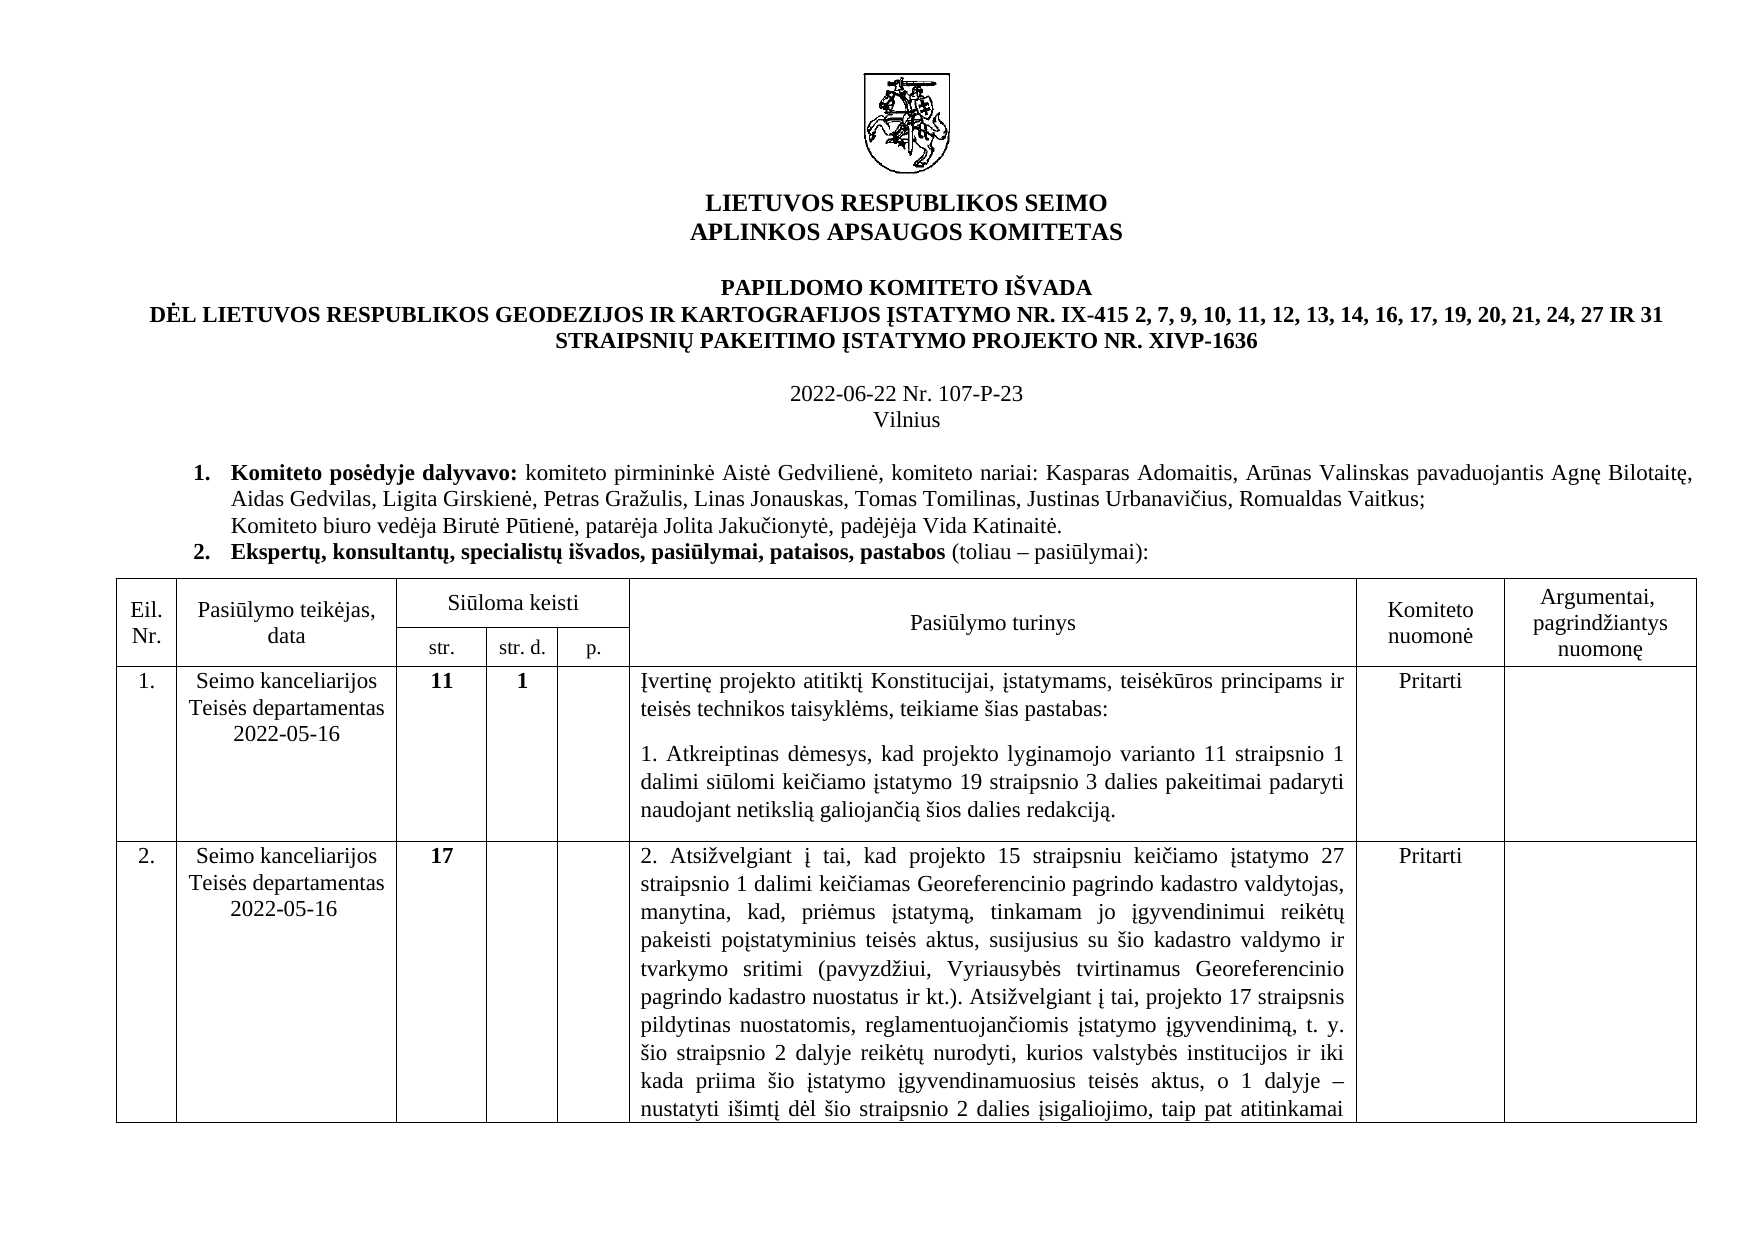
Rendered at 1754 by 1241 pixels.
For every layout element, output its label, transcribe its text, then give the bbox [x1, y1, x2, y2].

table_header Eil. Nr. [117, 579, 176, 666]
text LIETUVOS RESPUBLIKOS SEIMO [118, 188, 1695, 217]
table_header Pasiūlymo teikėjas, data [177, 579, 396, 666]
table_cell str. [397, 628, 486, 666]
table_cell 2. Atsižvelgiant į tai, kad projekto 15 straipsniu keičiamo įstatymo 27 straipsnio 1 dalimi keičiamas Georeferencinio pagrindo kadastro valdytojas, manytina, kad, priėmus įstatymą, tinkamam jo įgyvendinimui reikėtų pakeisti poįstatyminius teisės aktus, susijusius su šio kadastro valdymo ir tvarkymo sritimi (pavyzdžiui, Vyriausybės tvirtinamus Georeferencinio pagrindo kadastro nuostatus ir kt.). Atsižvelgiant į tai, projekto 17 straipsnis pildytinas nuostatomis, reglamentuojančiomis įstatymo įgyvendinimą, t. y. šio straipsnio 2 dalyje reikėtų nurodyti, kurios valstybės institucijos ir iki kada priima šio įstatymo įgyvendinamuosius teisės aktus, o 1 dalyje – nustatyti išimtį dėl šio straipsnio 2 dalies įsigaliojimo, taip pat atitinkamai [630, 842, 1356, 1122]
table_cell Pritarti [1357, 842, 1504, 1122]
subtitle DĖL LIETUVOS RESPUBLIKOS GEODEZIJOS IR KARTOGRAFIJOS ĮSTATYMO NR. IX-415 2, 7, 9, 10, 11, 12, 13, 14, 16, 17, 19, 20, 21, 24, 27 IR 31 STRAIPSNIŲ PAKEITIMO įstatymo projektO NR. XIVP-1636 [118, 301, 1695, 353]
table_cell 17 [397, 842, 486, 1122]
text Komiteto biuro vedėja Birutė Pūtienė, patarėja Jolita Jakučionytė, padėjėja Vida Katinaitė. [231, 512, 1695, 538]
table_header Komiteto nuomonė [1357, 579, 1504, 666]
table_cell 11 [397, 667, 486, 841]
table_header Argumentai, pagrindžiantys nuomonę [1505, 579, 1696, 666]
table_cell str. d. [487, 628, 557, 666]
table_header Pasiūlymo turinys [630, 579, 1356, 666]
table_cell 1. [117, 667, 176, 841]
table_cell 1 [487, 667, 557, 841]
table_cell 2. [117, 842, 176, 1122]
text 2022-06-22 Nr. 107-P-23 [118, 380, 1695, 406]
table_cell Seimo kanceliarijos Teisės departamentas 2022-05-16 [177, 842, 396, 1122]
table_cell [1505, 667, 1696, 841]
list Komiteto posėdyje dalyvavo: komiteto pirmininkė Aistė Gedvilienė, komiteto nariai: Kasparas Adomaitis, Arūnas Valinskas pavaduojantis Agnę Bilotaitę, Aidas Gedvilas, Ligita Girskienė, Petras Gražulis, Linas Jonauskas, Tomas Tomilinas, Justinas Urbanavičius, Romualdas Vaitkus; [193, 459, 1695, 512]
table_cell Seimo kanceliarijos Teisės departamentas 2022-05-16 [177, 667, 396, 841]
table_cell [487, 842, 557, 1122]
text Vilnius [118, 406, 1695, 433]
table_header Siūloma keisti [397, 579, 629, 627]
table_cell [1505, 842, 1696, 1122]
table_cell [558, 667, 629, 841]
list Ekspertų, konsultantų, specialistų išvados, pasiūlymai, pataisos, pastabos (toliau – pasiūlymai): [193, 538, 1695, 564]
table_cell p. [558, 628, 629, 666]
table_cell Pritarti [1357, 667, 1504, 841]
table_cell Įvertinę projekto atitiktį Konstitucijai, įstatymams, teisėkūros principams ir teisės technikos taisyklėms, teikiame šias pastabas: 1. Atkreiptinas dėmesys, kad projekto lyginamojo varianto 11 straipsnio 1 dalimi siūlomi keičiamo įstatymo 19 straipsnio 3 dalies pakeitimai padaryti naudojant netikslią galiojančią šios dalies redakciją. [630, 667, 1356, 841]
text APLINKOS APSAUGOS KOMITETAS [118, 217, 1695, 246]
subtitle PAPILDOMO KOMITETO IŠVADA [118, 274, 1695, 301]
table_cell [558, 842, 629, 1122]
